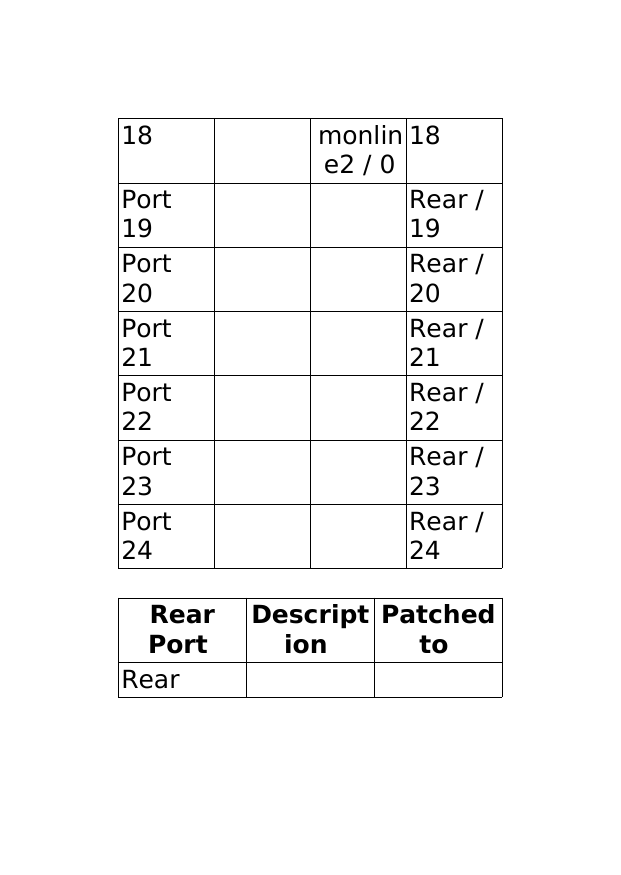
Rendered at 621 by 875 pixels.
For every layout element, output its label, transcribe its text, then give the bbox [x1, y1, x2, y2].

table_cell [247, 663, 374, 697]
table_cell [311, 248, 406, 311]
table_cell Rear / 20 [407, 248, 502, 311]
table_cell Rear / 19 [407, 184, 502, 247]
table_cell [311, 184, 406, 247]
table_cell monline2 / 0 [311, 119, 406, 182]
table_header Patched to [375, 599, 502, 662]
table_cell Port 20 [119, 248, 214, 311]
table_header Rear Port [119, 599, 246, 662]
table_cell [215, 441, 310, 504]
table_cell Rear / 21 [407, 312, 502, 375]
table_cell Rear / 22 [407, 376, 502, 439]
table_cell [311, 376, 406, 439]
table_cell Port 23 [119, 441, 214, 504]
table_cell [311, 505, 406, 568]
table_cell [215, 184, 310, 247]
table_header Description [247, 599, 374, 662]
table_cell [215, 376, 310, 439]
table_cell [215, 312, 310, 375]
table_cell 18 [119, 119, 214, 182]
table_cell [311, 312, 406, 375]
table_cell [215, 505, 310, 568]
table_cell [215, 248, 310, 311]
table_cell Port 24 [119, 505, 214, 568]
table_cell Rear / 23 [407, 441, 502, 504]
table_cell 18 [407, 119, 502, 182]
table_cell [375, 663, 502, 697]
table_cell Rear [119, 663, 246, 697]
table_cell [215, 119, 310, 182]
table_cell Port 22 [119, 376, 214, 439]
table_cell [311, 441, 406, 504]
table_cell Port 21 [119, 312, 214, 375]
table_cell Rear / 24 [407, 505, 502, 568]
table_cell Port 19 [119, 184, 214, 247]
